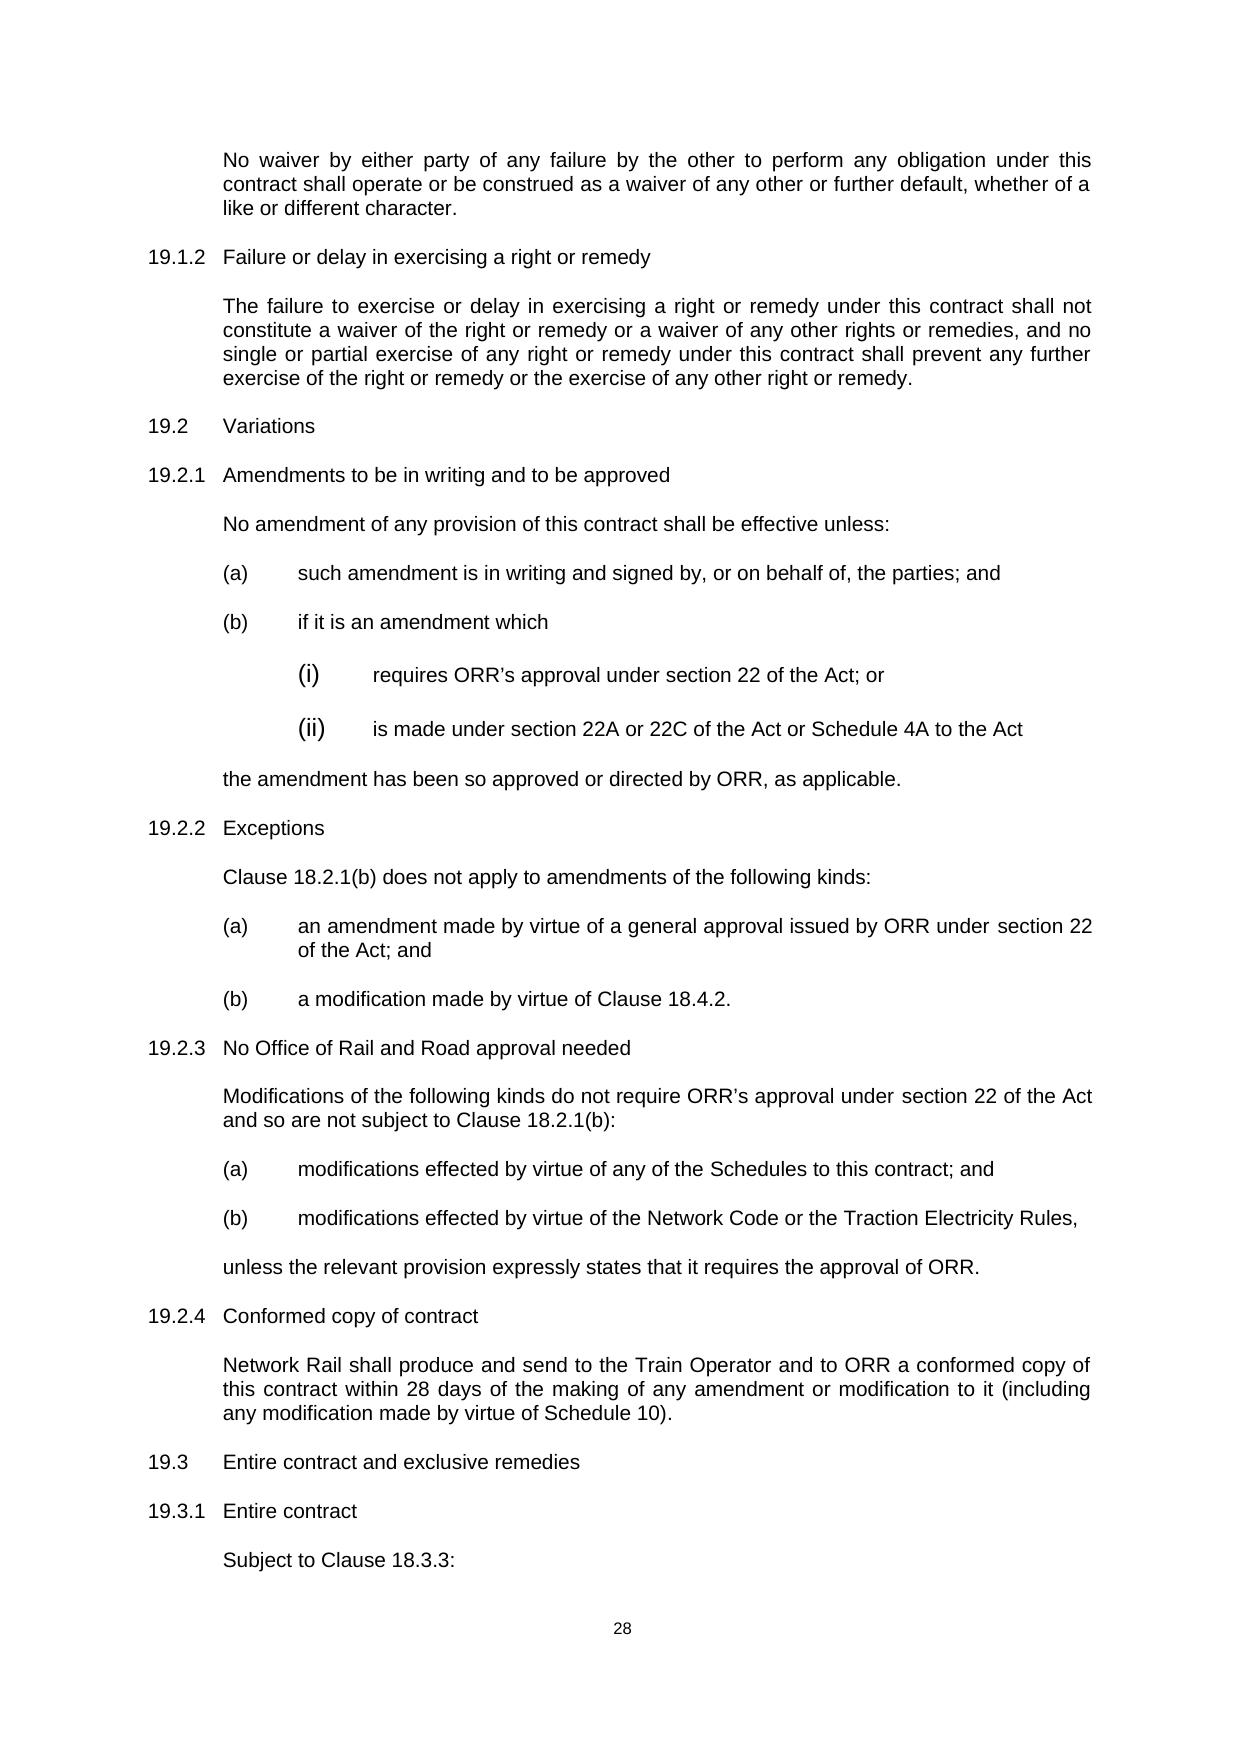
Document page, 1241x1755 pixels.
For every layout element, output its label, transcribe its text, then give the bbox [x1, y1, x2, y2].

subtitle modifications effected by virtue of the Network Code or the Traction Electricity Rules, [223, 1206, 1093, 1230]
subtitle Amendments to be in writing and to be approved [148, 463, 1093, 487]
text No waiver by either party of any failure by the other to perform any obligation under this contract shall operate or be construed as a waiver of any other or further default, whether of a like or different character. [223, 148, 1093, 219]
text The failure to exercise or delay in exercising a right or remedy under this contract shall not constitute a waiver of the right or remedy or a waiver of any other rights or remedies, and no single or partial exercise of any right or remedy under this contract shall prevent any further exercise of the right or remedy or the exercise of any other right or remedy. [223, 293, 1093, 389]
subtitle No Office of Rail and Road approval needed [148, 1035, 1093, 1059]
text Modifications of the following kinds do not require ORR’s approval under section 22 of the Act and so are not subject to Clause 18.2.1(b): [223, 1084, 1093, 1132]
text Clause 18.2.1(b) does not apply to amendments of the following kinds: [223, 864, 1093, 888]
subtitle Variations [148, 414, 1093, 438]
subtitle Exceptions [148, 816, 1093, 839]
text Subject to Clause 18.3.3: [223, 1548, 1093, 1572]
subtitle modifications effected by virtue of any of the Schedules to this contract; and [223, 1157, 1093, 1181]
text unless the relevant provision expressly states that it requires the approval of ORR. [223, 1255, 1093, 1279]
subtitle if it is an amendment which [223, 610, 1093, 634]
subtitle Failure or delay in exercising a right or remedy [148, 244, 1093, 268]
subtitle is made under section 22A or 22C of the Act or Schedule 4A to the Act [298, 713, 1093, 742]
subtitle Entire contract [148, 1499, 1093, 1523]
subtitle Entire contract and exclusive remedies [148, 1450, 1093, 1474]
text the amendment has been so approved or directed by ORR, as applicable. [223, 767, 1093, 791]
subtitle an amendment made by virtue of a general approval issued by ORR under section 22 of the Act; and [223, 913, 1093, 961]
subtitle requires ORR’s approval under section 22 of the Act; or [298, 659, 1093, 688]
subtitle a modification made by virtue of Clause 18.4.2. [223, 986, 1093, 1010]
text Network Rail shall produce and send to the Train Operator and to ORR a conformed copy of this contract within 28 days of the making of any amendment or modification to it (including any modification made by virtue of Schedule 10). [223, 1353, 1093, 1425]
subtitle such amendment is in writing and signed by, or on behalf of, the parties; and [223, 561, 1093, 585]
text No amendment of any provision of this contract shall be effective unless: [223, 512, 1093, 536]
subtitle Conformed copy of contract [148, 1304, 1093, 1328]
